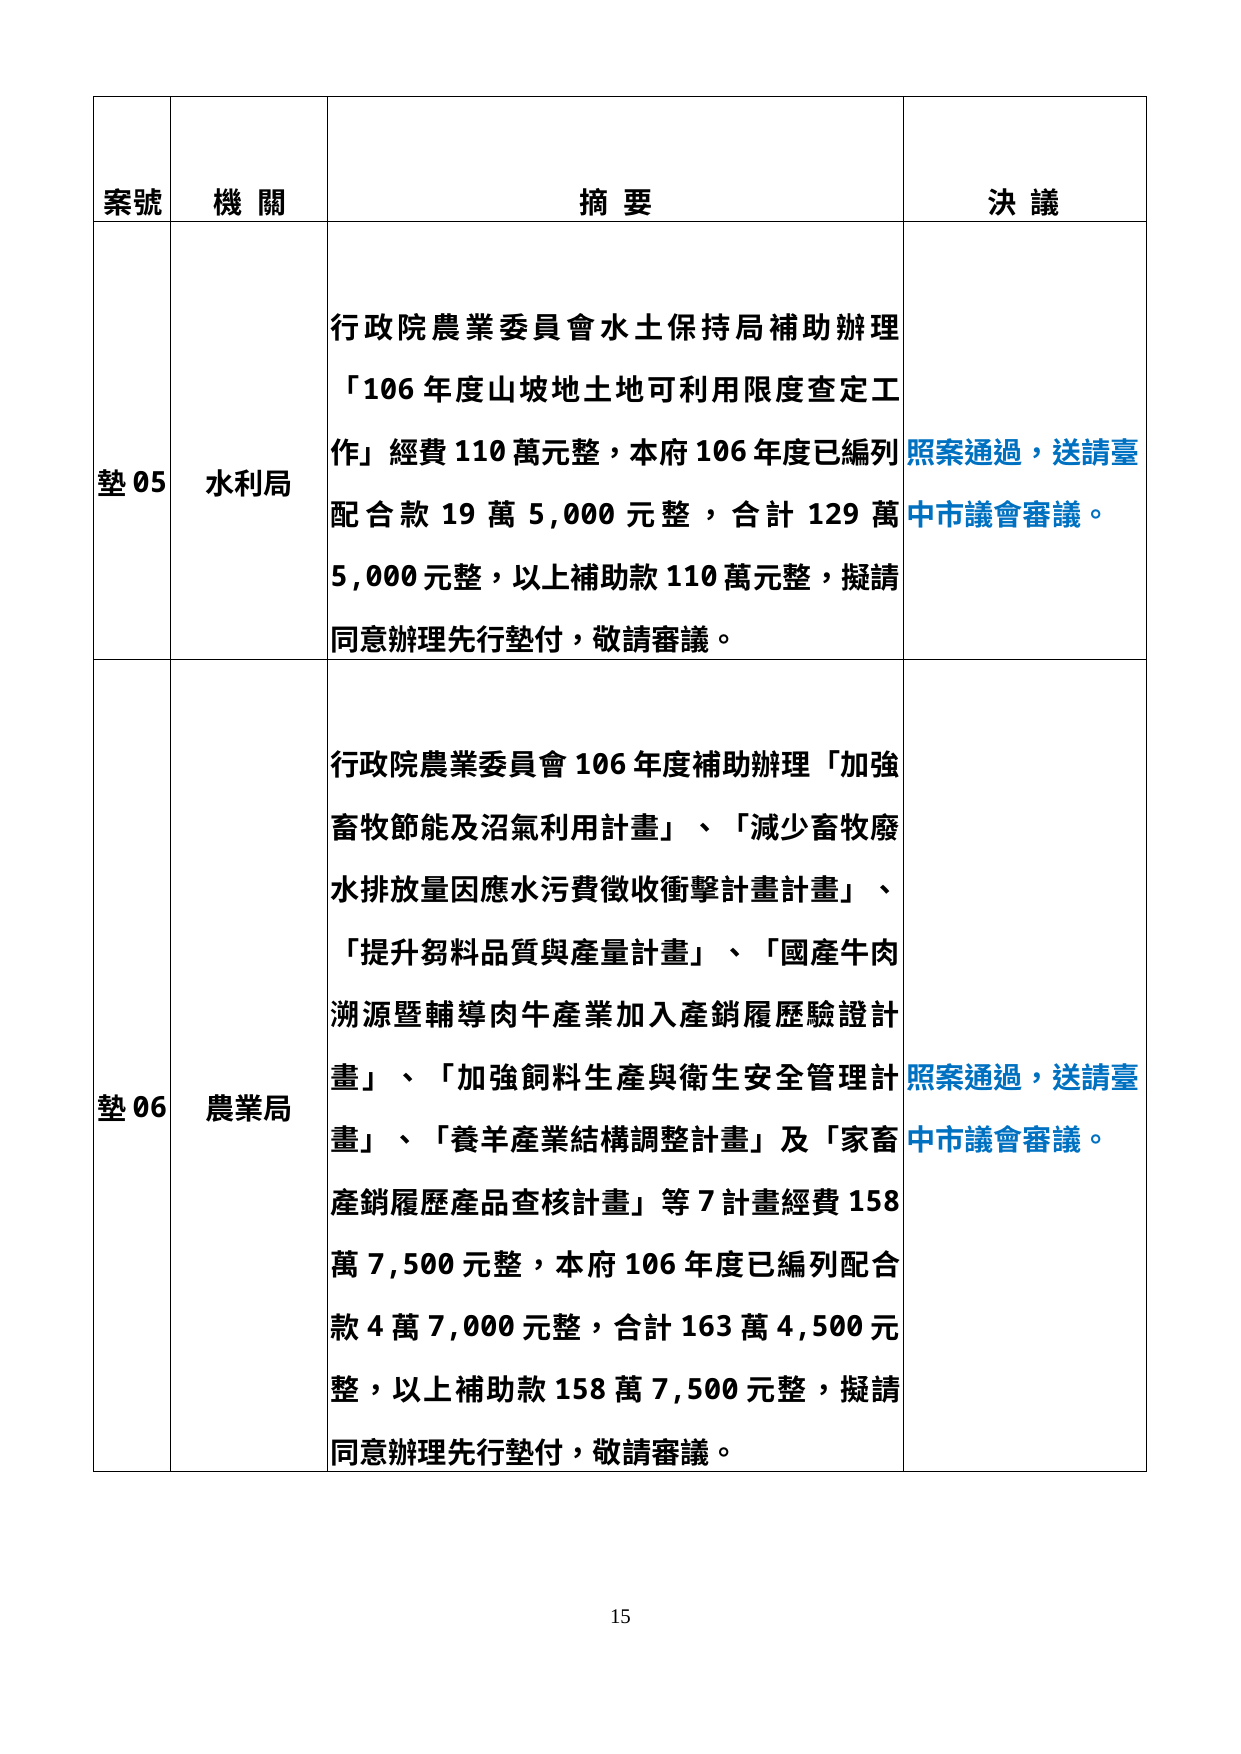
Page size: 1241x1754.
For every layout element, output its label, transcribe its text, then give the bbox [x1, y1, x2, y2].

table_cell 墊06 [94, 660, 170, 1471]
table_header 決 議 [904, 97, 1146, 221]
table_cell 行政院農業委員會水土保持局補助辦理「106年度山坡地土地可利用限度查定工作」經費110萬元整，本府106年度已編列配合款19萬5,000元整，合計129萬5,000元整，以上補助款110萬元整，擬請同意辦理先行墊付，敬請審議。 [328, 222, 903, 659]
table_cell 墊05 [94, 222, 170, 659]
table_cell 照案通過，送請臺中市議會審議。 [904, 660, 1146, 1471]
table_cell 照案通過，送請臺中市議會審議。 [904, 222, 1146, 659]
table_cell 行政院農業委員會106年度補助辦理「加強畜牧節能及沼氣利用計畫」、「減少畜牧廢水排放量因應水污費徵收衝擊計畫計畫」、「提升芻料品質與產量計畫」、「國產牛肉溯源暨輔導肉牛產業加入產銷履歷驗證計畫」、「加強飼料生產與衛生安全管理計畫」、「養羊產業結構調整計畫」及「家畜產銷履歷產品查核計畫」等7計畫經費158萬7,500元整，本府106年度已編列配合款4萬7,000元整，合計163萬4,500元整，以上補助款158萬7,500元整，擬請同意辦理先行墊付，敬請審議。 [328, 660, 903, 1471]
table_cell 農業局 [171, 660, 327, 1471]
table_header 摘 要 [328, 97, 903, 221]
table_cell 水利局 [171, 222, 327, 659]
table_header 案號 [94, 97, 170, 221]
table_header 機 關 [171, 97, 327, 221]
